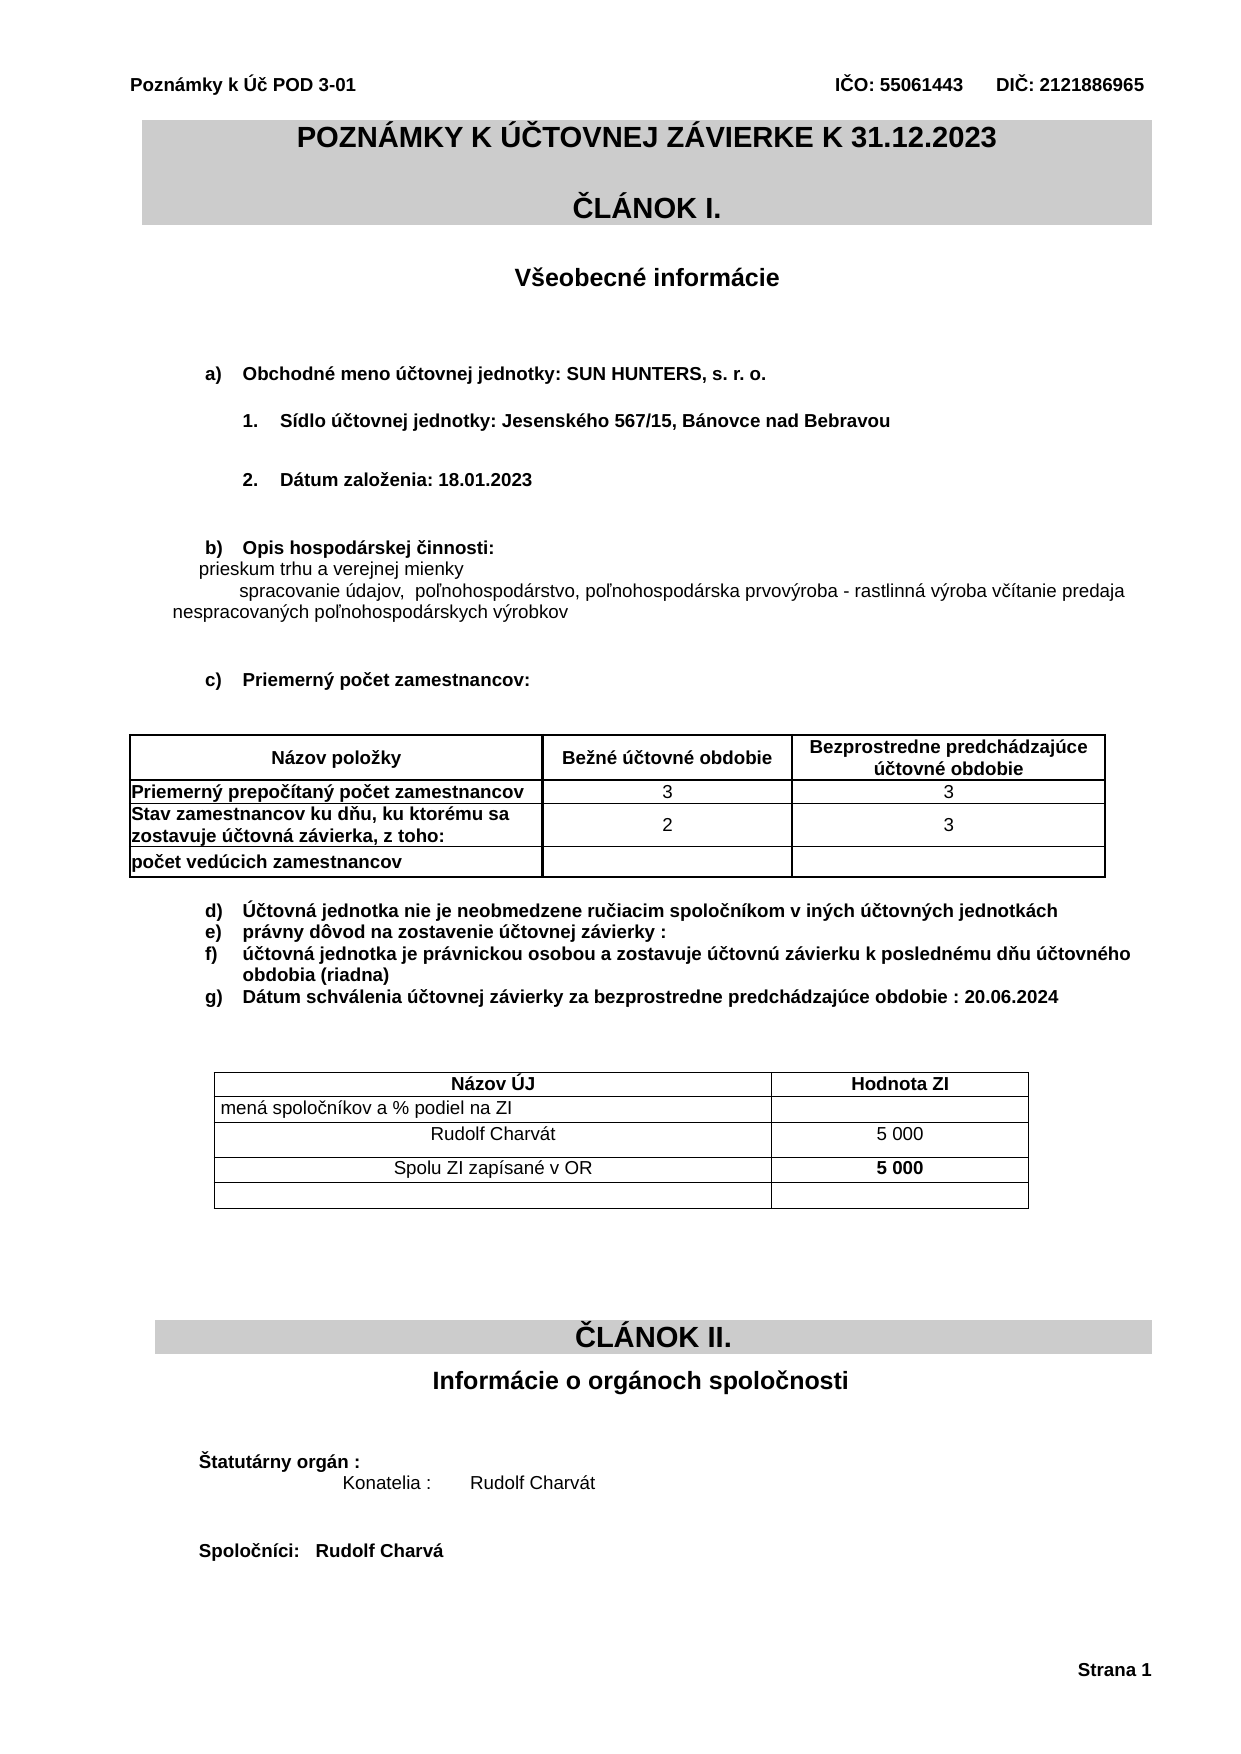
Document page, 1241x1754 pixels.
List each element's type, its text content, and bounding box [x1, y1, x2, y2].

table_cell počet vedúcich zamestnancov [131, 847, 541, 876]
table_header Hodnota ZI [772, 1073, 1028, 1096]
subtitle POZNÁMKY K ÚČTOVNEJ ZÁVIERKE K 31.12.2023 [142, 120, 1152, 154]
list právny dôvod na zostavenie účtovnej závierky : [205, 921, 1152, 943]
table_cell 2 [544, 804, 791, 846]
table_header Bežné účtovné obdobie [544, 736, 791, 779]
list Obchodné meno účtovnej jednotky: SUN HUNTERS, s. r. o. [205, 363, 1152, 384]
list Opis hospodárskej činnosti: [205, 536, 1152, 558]
table_cell Priemerný prepočítaný počet zamestnancov [131, 781, 541, 803]
table_cell [772, 1183, 1028, 1208]
text Všeobecné informácie [142, 262, 1152, 291]
text Konatelia : Rudolf Charvát [130, 1472, 1152, 1494]
table_cell mená spoločníkov a % podiel na ZI [215, 1097, 771, 1122]
table_header Názov položky [131, 736, 541, 779]
table_cell [793, 847, 1104, 876]
table_cell [544, 847, 791, 876]
list Dátum schválenia účtovnej závierky za bezprostredne predchádzajúce obdobie : 20.06.2024 [205, 986, 1152, 1007]
table_header Názov ÚJ [215, 1073, 771, 1096]
subtitle ČLÁNOK II. [155, 1320, 1152, 1354]
table_header Bezprostredne predchádzajúce účtovné obdobie [793, 736, 1104, 779]
table_cell Stav zamestnancov ku dňu, ku ktorému sa zostavuje účtovná závierka, z toho: [131, 804, 541, 846]
table_cell Spolu ZI zapísané v OR [215, 1158, 771, 1182]
table_cell 3 [793, 781, 1104, 803]
text spracovanie údajov, poľnohospodárstvo, poľnohospodárska prvovýroba - rastlinná výroba včítanie predaja nespracovaných poľnohospodárskych výrobkov [130, 579, 1152, 623]
table_cell [215, 1183, 771, 1208]
subtitle ČLÁNOK I. [142, 191, 1152, 225]
list Účtovná jednotka nie je neobmedzene ručiacim spoločníkom v iných účtovných jednotkách [205, 899, 1152, 921]
subtitle prieskum trhu a verejnej mienky [199, 558, 1152, 579]
table_cell 3 [544, 781, 791, 803]
table_cell 5 000 [772, 1123, 1028, 1156]
table_cell Rudolf Charvát [215, 1123, 771, 1156]
list Dátum založenia: 18.01.2023 [242, 468, 1152, 490]
text Informácie o orgánoch spoločnosti [130, 1366, 1152, 1395]
table_cell [772, 1097, 1028, 1122]
list Priemerný počet zamestnancov: [205, 669, 1152, 691]
list účtovná jednotka je právnickou osobou a zostavuje účtovnú závierku k poslednému dňu účtovného obdobia (riadna) [205, 943, 1152, 986]
table_cell 5 000 [772, 1158, 1028, 1182]
table_cell 3 [793, 804, 1104, 846]
subtitle Štatutárny orgán : [199, 1451, 1152, 1472]
list Sídlo účtovnej jednotky: Jesenského 567/15, Bánovce nad Bebravou [242, 409, 1152, 431]
subtitle Spoločníci: Rudolf Charvá [199, 1540, 1152, 1562]
